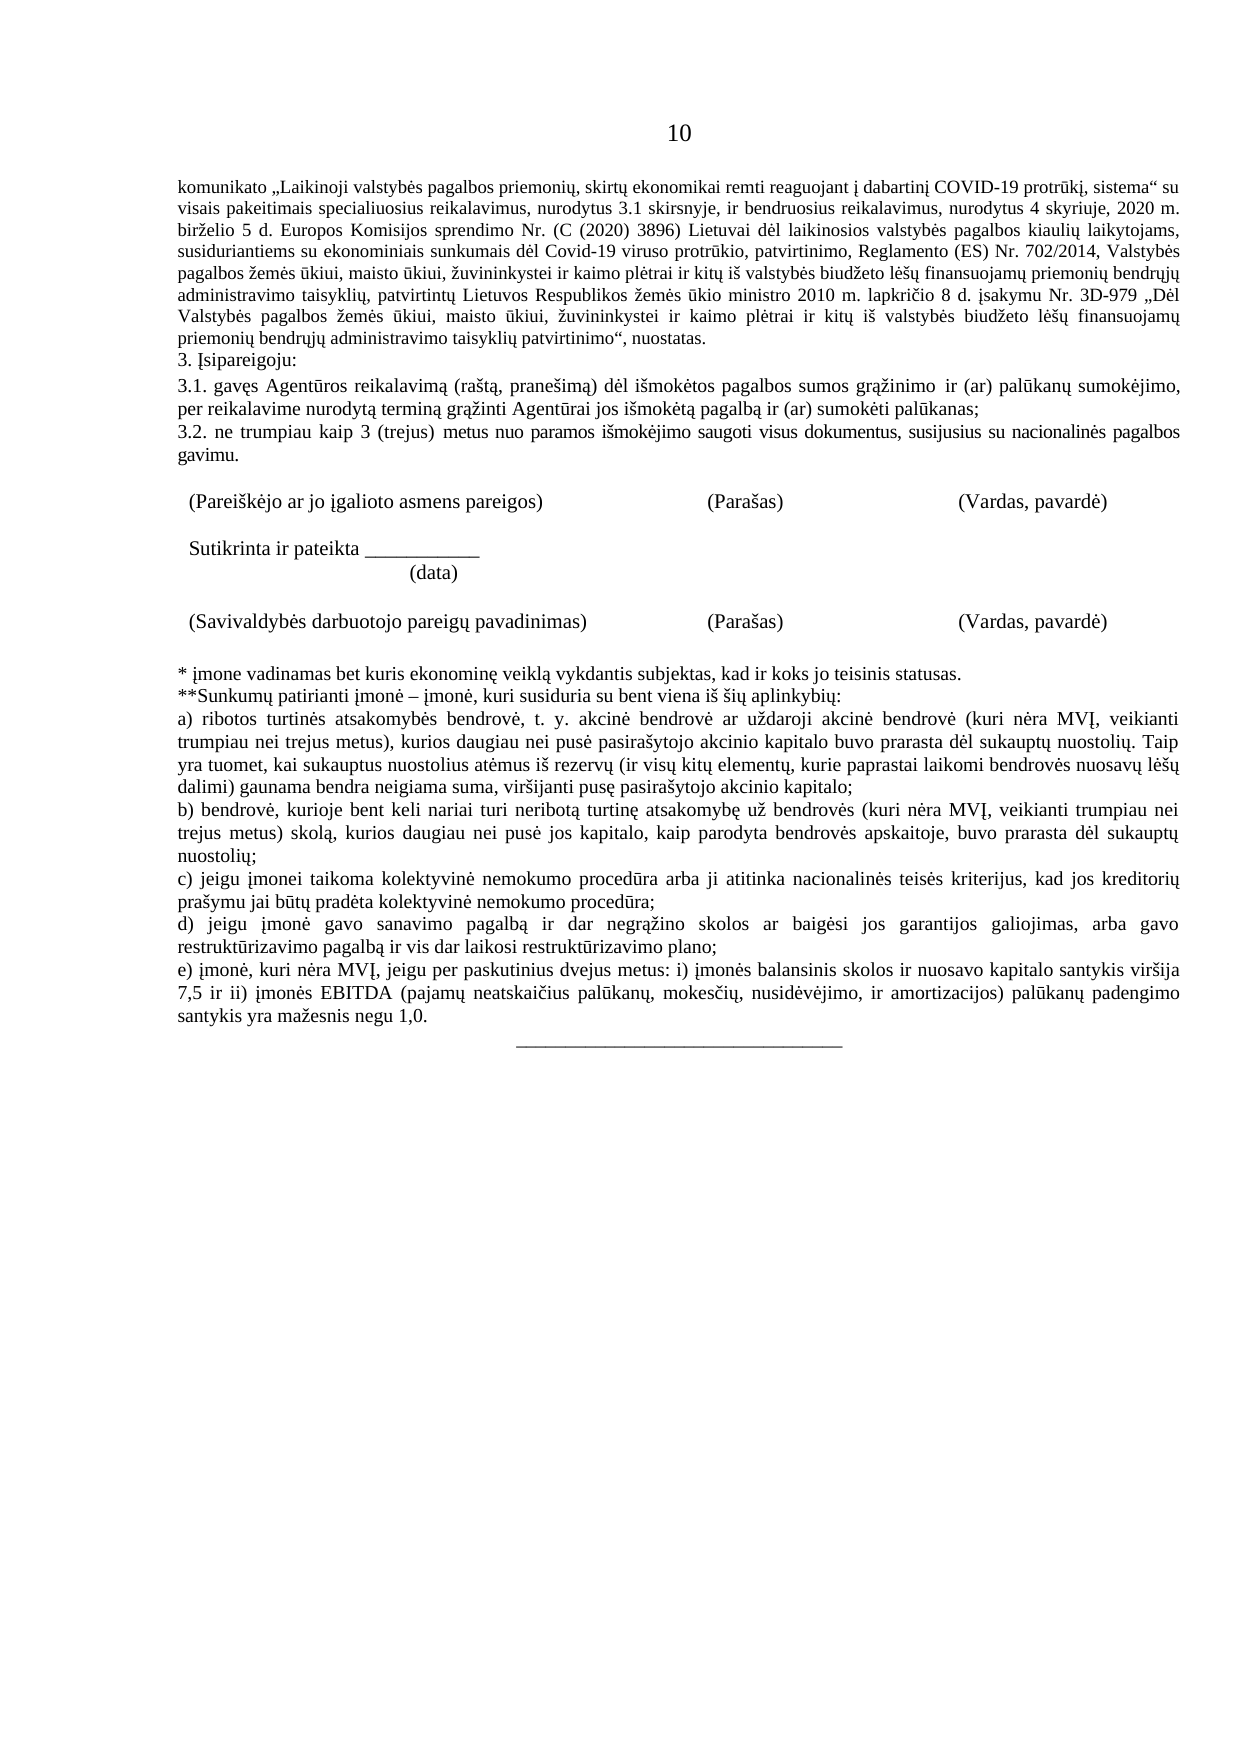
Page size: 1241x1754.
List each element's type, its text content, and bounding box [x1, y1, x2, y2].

text 3. Įsipareigoju: [177, 348, 1181, 371]
text 3.1. gavęs Agentūros reikalavimą (raštą, pranešimą) dėl išmokėtos pagalbos sumos grąžinimo ir (ar) palūkanų sumokėjimo, per reikalavime nurodytą terminą grąžinti Agentūrai jos išmokėtą pagalbą ir (ar) sumokėti palūkanas; [177, 371, 1181, 420]
text komunikato „Laikinoji valstybės pagalbos priemonių, skirtų ekonomikai remti reaguojant į dabartinį COVID-19 protrūkį, sistema“ su visais pakeitimais specialiuosius reikalavimus, nurodytus 3.1 skirsnyje, ir bendruosius reikalavimus, nurodytus 4 skyriuje, 2020 m. birželio 5 d. Europos Komisijos sprendimo Nr. (C (2020) 3896) Lietuvai dėl laikinosios valstybės pagalbos kiaulių laikytojams, susiduriantiems su ekonominiais sunkumais dėl Covid-19 viruso protrūkio, patvirtinimo, Reglamento (ES) Nr. 702/2014, Valstybės pagalbos žemės ūkiui, maisto ūkiui, žuvininkystei ir kaimo plėtrai ir kitų iš valstybės biudžeto lėšų finansuojamų priemonių bendrųjų administravimo taisyklių, patvirtintų Lietuvos Respublikos žemės ūkio ministro 2010 m. lapkričio 8 d. įsakymu Nr. 3D-979 „Dėl Valstybės pagalbos žemės ūkiui, maisto ūkiui, žuvininkystei ir kaimo plėtrai ir kitų iš valstybės biudžeto lėšų finansuojamų priemonių bendrųjų administravimo taisyklių patvirtinimo“, nuostatas. [177, 176, 1181, 348]
table_cell (Vardas, pavardė) [885, 609, 1180, 637]
text 3.2. ne trumpiau kaip 3 (trejus) metus nuo paramos išmokėjimo saugoti visus dokumentus, susijusius su nacionalinės pagalbos gavimu. [177, 420, 1181, 466]
text c) jeigu įmonei taikoma kolektyvinė nemokumo procedūra arba ji atitinka nacionalinės teisės kriterijus, kad jos kreditorių prašymu jai būtų pradėta kolektyvinė nemokumo procedūra; [177, 867, 1181, 912]
table_cell [885, 536, 1180, 609]
text * įmone vadinamas bet kuris ekonominę veiklą vykdantis subjektas, kad ir koks jo teisinis statusas. [177, 661, 1181, 684]
table_cell Sutikrinta ir pateikta ___________ (data) [177, 536, 605, 609]
table_cell (Parašas) [605, 609, 885, 637]
text **Sunkumų patirianti įmonė – įmonė, kuri susiduria su bent viena iš šių aplinkybių: [177, 684, 1181, 707]
table_header (Parašas) [605, 489, 885, 536]
table_cell (Savivaldybės darbuotojo pareigų pavadinimas) [177, 609, 605, 637]
table_header (Vardas, pavardė) [885, 489, 1180, 536]
text e) įmonė, kuri nėra MVĮ, jeigu per paskutinius dvejus metus: i) įmonės balansinis skolos ir nuosavo kapitalo santykis viršija 7,5 ir ii) įmonės EBITDA (pajamų neatskaičius palūkanų, mokesčių, nusidėvėjimo, ir amortizacijos) palūkanų padengimo santykis yra mažesnis negu 1,0. [177, 958, 1181, 1026]
text d) jeigu įmonė gavo sanavimo pagalbą ir dar negrąžino skolos ar baigėsi jos garantijos galiojimas, arba gavo restruktūrizavimo pagalbą ir vis dar laikosi restruktūrizavimo plano; [177, 912, 1181, 958]
text _________________________________ [177, 1026, 1181, 1049]
text b) bendrovė, kurioje bent keli nariai turi neribotą turtinę atsakomybę už bendrovės (kuri nėra MVĮ, veikianti trumpiau nei trejus metus) skolą, kurios daugiau nei pusė jos kapitalo, kaip parodyta bendrovės apskaitoje, buvo prarasta dėl sukauptų nuostolių; [177, 798, 1181, 867]
table_cell [605, 536, 885, 609]
table_header (Pareiškėjo ar jo įgalioto asmens pareigos) [177, 489, 605, 536]
text a) ribotos turtinės atsakomybės bendrovė, t. y. akcinė bendrovė ar uždaroji akcinė bendrovė (kuri nėra MVĮ, veikianti trumpiau nei trejus metus), kurios daugiau nei pusė pasirašytojo akcinio kapitalo buvo prarasta dėl sukauptų nuostolių. Taip yra tuomet, kai sukauptus nuostolius atėmus iš rezervų (ir visų kitų elementų, kurie paprastai laikomi bendrovės nuosavų lėšų dalimi) gaunama bendra neigiama suma, viršijanti pusę pasirašytojo akcinio kapitalo; [177, 707, 1181, 798]
